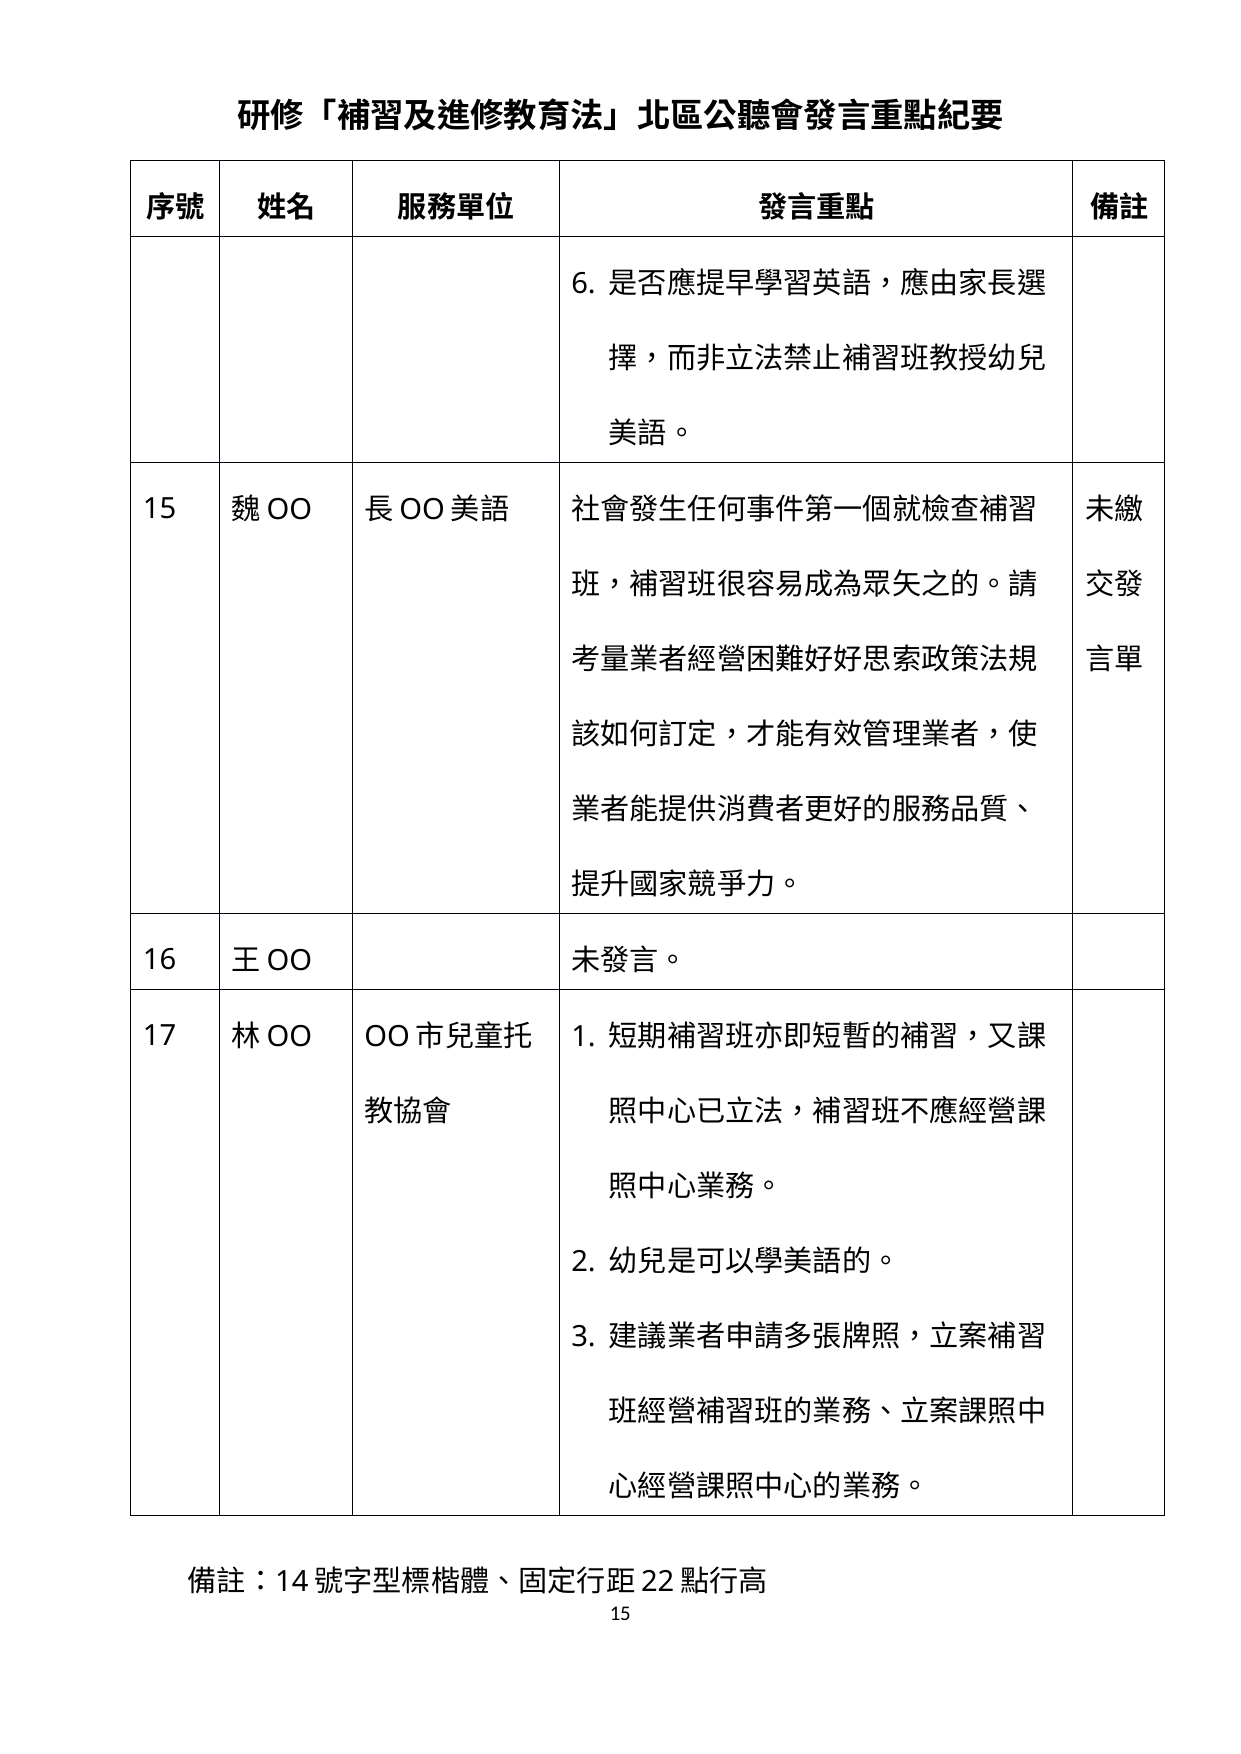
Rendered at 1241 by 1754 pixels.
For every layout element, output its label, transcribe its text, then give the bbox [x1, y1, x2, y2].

table_cell 短期補習班亦即短暫的補習，又課照中心已立法，補習班不應經營課照中心業務。 幼兒是可以學美語的。 建議業者申請多張牌照，立案補習班經營補習班的業務、立案課照中心經營課照中心的業務。 [560, 990, 1072, 1515]
table_cell 未發言。 [560, 914, 1072, 989]
table_header 姓名 [220, 161, 352, 236]
table_cell 15 [131, 463, 219, 913]
table_cell 16 [131, 914, 219, 989]
table_header 發言重點 [560, 161, 1072, 236]
table_header 備註 [1073, 161, 1164, 236]
table_cell [1073, 990, 1164, 1515]
table_cell 要不要讓幼兒學美語是家長依據幼兒最大利益的考量做出的決定。 不要剝奪幼兒的受教權、人民的工作權。 本次針對禁止補習班教英語的修法方向，實本末倒置：非補習班業者非法經營幼兒園，是幼兒園非法教授外語。 現行法規就補習班上課環境、設備安全性等業已立有相關規範。 補習班師資、人員之聘用資格，現行法規均已有相關規範。 是否應提早學習英語，應由家長選擇，而非立法禁止補習班教授幼兒美語。 [560, 237, 1072, 462]
table_header 序號 [131, 161, 219, 236]
table_cell [353, 237, 559, 462]
table_cell 林OO [220, 990, 352, 1515]
table_cell 長OO美語 [353, 463, 559, 913]
table_header 服務單位 [353, 161, 559, 236]
table_cell [220, 237, 352, 462]
table_cell 社會發生任何事件第一個就檢查補習班，補習班很容易成為眾矢之的。請考量業者經營困難好好思索政策法規該如何訂定，才能有效管理業者，使業者能提供消費者更好的服務品質、提升國家競爭力。 [560, 463, 1072, 913]
table_cell OO市兒童托教協會 [353, 990, 559, 1515]
table_cell [1073, 237, 1164, 462]
table_cell [353, 914, 559, 989]
table_cell 未繳交發言單 [1073, 463, 1164, 913]
table_cell 17 [131, 990, 219, 1515]
table_cell 王OO [220, 914, 352, 989]
table_cell [131, 237, 219, 462]
table_cell [1073, 914, 1164, 989]
table_cell 魏OO [220, 463, 352, 913]
